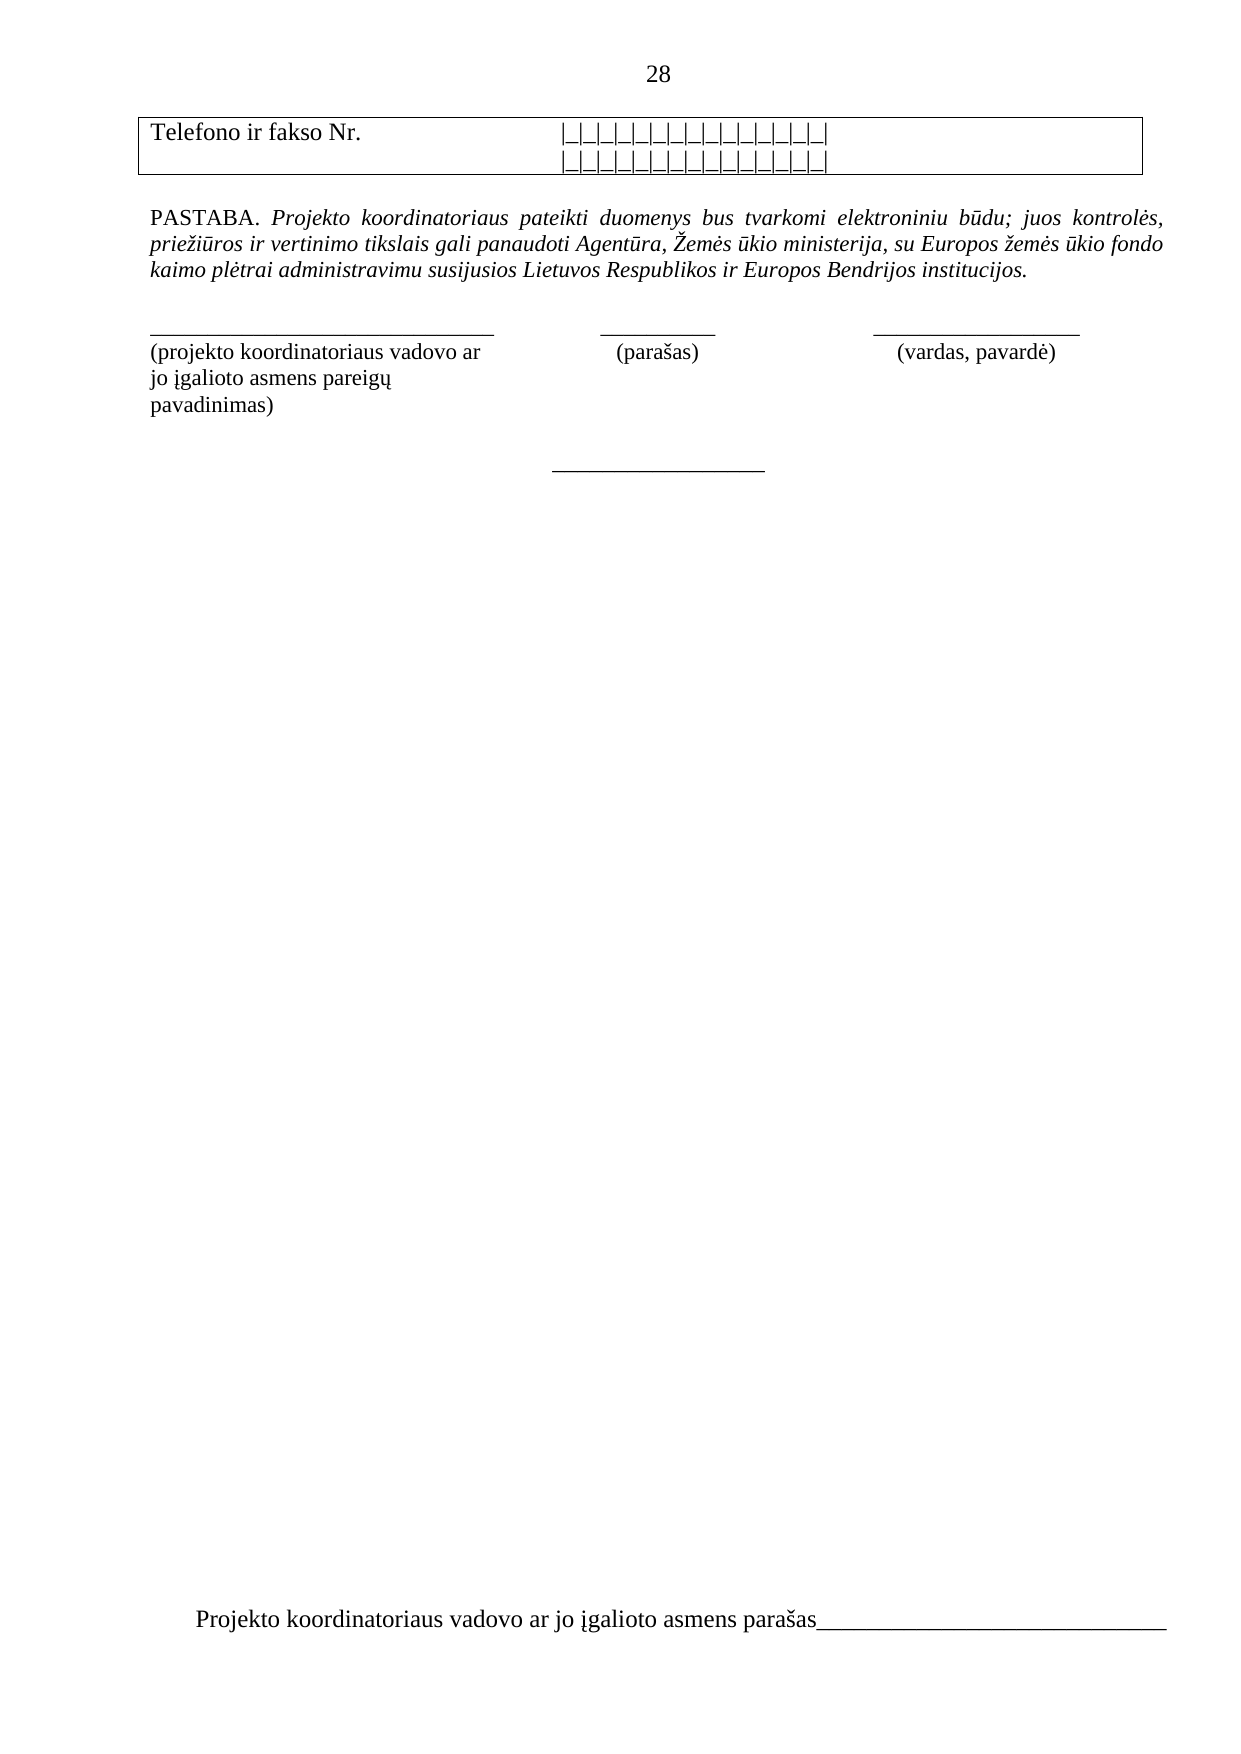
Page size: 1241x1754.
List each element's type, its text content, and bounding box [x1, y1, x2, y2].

text Pastaba. Projekto koordinatoriaus pateikti duomenys bus tvarkomi elektroniniu būdu; juos kontrolės, priežiūros ir vertinimo tikslais gali panaudoti Agentūra, Žemės ūkio ministerija, su Europos žemės ūkio fondo kaimo plėtrai administravimu susijusios Lietuvos Respublikos ir Europos Bendrijos institucijos. [150, 204, 1167, 283]
table_cell |_|_|_|_|_|_|_|_|_|_|_|_|_|_|_| |_|_|_|_|_|_|_|_|_|_|_|_|_|_|_| [549, 118, 1142, 174]
table_header __________________ (vardas, pavardė) [810, 312, 1143, 417]
table_header ______________________________ (projekto koordinatoriaus vadovo ar jo įgalioto asmens pareigų pavadinimas) [139, 312, 505, 417]
text _________________ [150, 446, 1167, 474]
table_cell Telefono ir fakso Nr. [139, 118, 549, 174]
table_header __________ (parašas) [505, 312, 810, 417]
